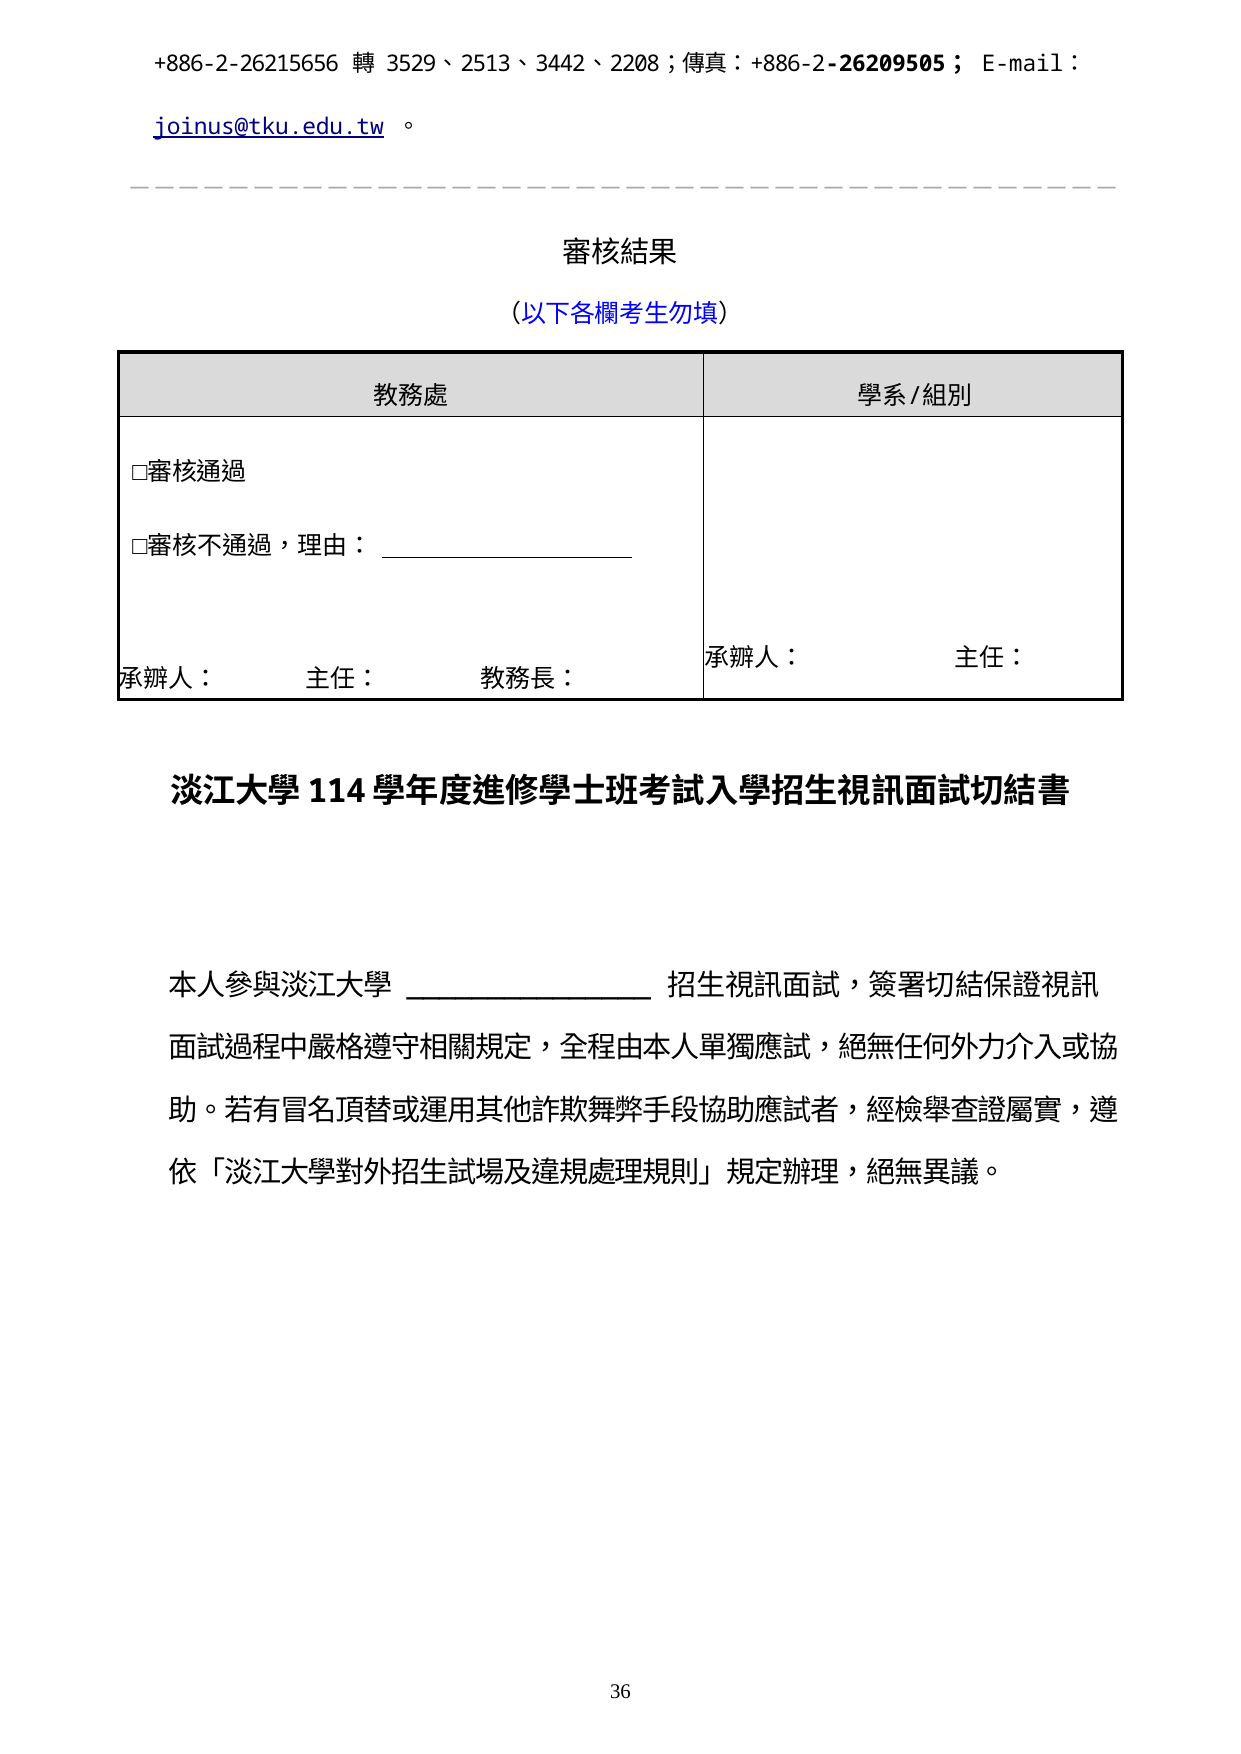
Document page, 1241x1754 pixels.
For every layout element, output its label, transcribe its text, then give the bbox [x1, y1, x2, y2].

text －－－－－－－－－－－－－－－－－－－－－－－－－－－－－－－－－－－－－－－－ [127, 145, 1122, 208]
text 審核結果 [118, 208, 1122, 270]
text 淡江大學為辦理對外招生視訊面試之目的，本表所蒐集之個人資訊，將僅存放於校內，作為本次招生考試視訊面試申請與聯繫之用，學校將保留本表一年，期滿後即依規定銷毀。您得以行使查閱、更正等個人資料保護法第 3 條的當事人權利。如您提供的資料不完整或不確實，將無法完成本次考試入學招生考生視訊面試申請。聯絡方式：新北市淡水區英專路151號電話：+886-2-26215656 轉 3529、2513、3442、2208；傳真：+886-2-26209505； E-mail：joinus@tku.edu.tw 。 [153, 20, 1087, 145]
table_cell □審核通過 □審核不通過，理由： 承辧人： 主任： 教務長： [120, 417, 703, 698]
text （以下各欄考生勿填） [118, 270, 1122, 333]
subtitle 淡江大學114學年度進修學士班考試入學招生視訊面試切結書 [118, 746, 1122, 808]
table_header 學系/組別 [704, 354, 1121, 416]
table_header 教務處 [120, 354, 703, 416]
table_cell 承辧人： 主任： [704, 417, 1121, 698]
text 本人參與淡江大學 _______________ 招生視訊面試，簽署切結保證視訊面試過程中嚴格遵守相關規定，全程由本人單獨應試，絕無任何外力介入或協助。若有冒名頂替或運用其他詐欺舞弊手段協助應試者，經檢舉查證屬實，遵依「淡江大學對外招生試場及違規處理規則」規定辦理，絕無異議。 [168, 941, 1122, 1191]
